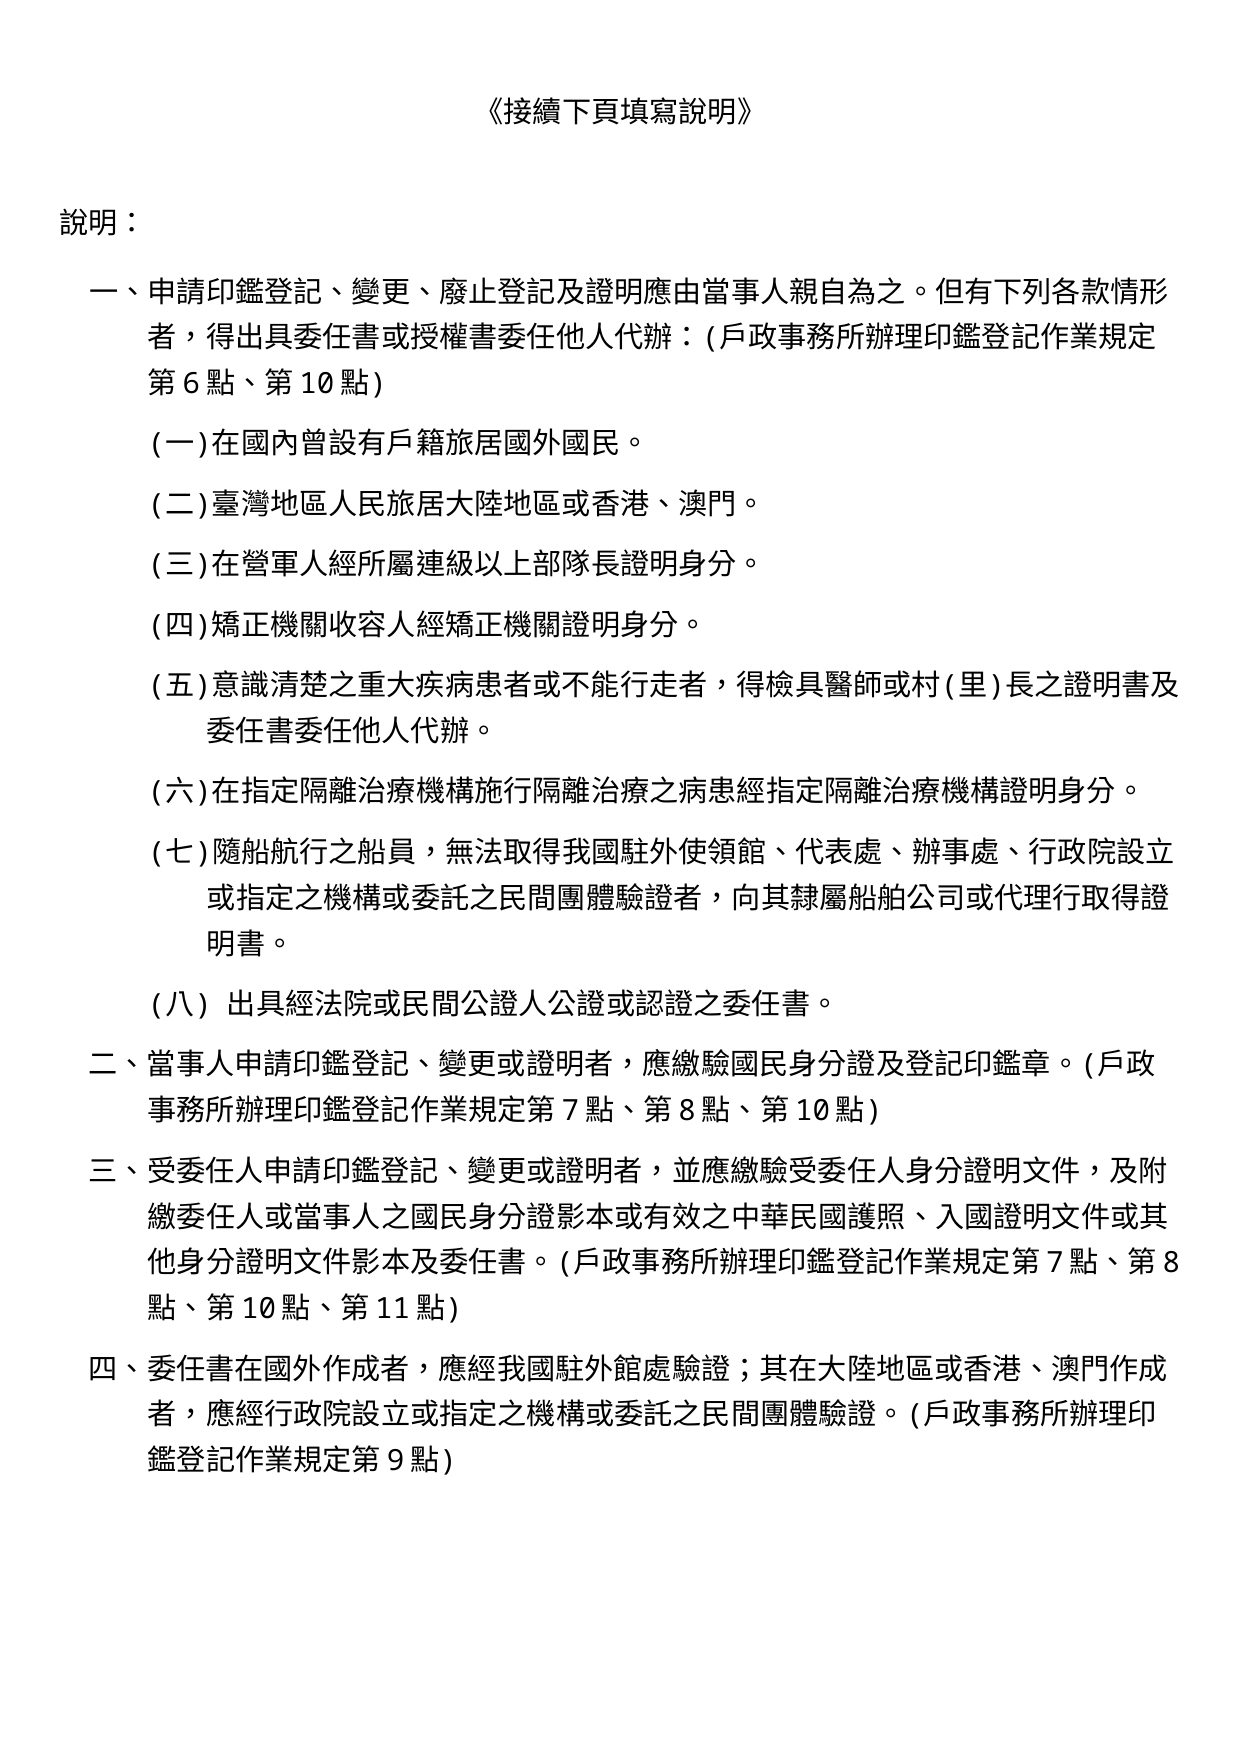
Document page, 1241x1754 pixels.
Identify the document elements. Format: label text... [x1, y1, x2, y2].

text 《接續下頁填寫說明》 [59, 88, 1181, 131]
text (七)隨船航行之船員，無法取得我國駐外使領館、代表處、辦事處、行政院設立或指定之機構或委託之民間團體驗證者，向其隸屬船舶公司或代理行取得證明書。 [148, 825, 1181, 962]
text (六)在指定隔離治療機構施行隔離治療之病患經指定隔離治療機構證明身分。 [59, 764, 1181, 810]
text 二、當事人申請印鑑登記、變更或證明者，應繳驗國民身分證及登記印鑑章。(戶政事務所辦理印鑑登記作業規定第7點、第8點、第10點) [88, 1037, 1181, 1129]
text (一)在國內曾設有戶籍旅居國外國民。 [59, 417, 1181, 462]
text (二)臺灣地區人民旅居大陸地區或香港、澳門。 [59, 477, 1181, 523]
text (三)在營軍人經所屬連級以上部隊長證明身分。 [59, 537, 1181, 583]
text (八) 出具經法院或民間公證人公證或認證之委任書。 [59, 977, 1181, 1023]
text 一、申請印鑑登記、變更、廢止登記及證明應由當事人親自為之。但有下列各款情形者，得出具委任書或授權書委任他人代辦：(戶政事務所辦理印鑑登記作業規定第6點、第10點) [59, 264, 1181, 402]
text (五)意識清楚之重大疾病患者或不能行走者，得檢具醫師或村(里)長之證明書及委任書委任他人代辦。 [147, 658, 1181, 750]
text (四)矯正機關收容人經矯正機關證明身分。 [59, 598, 1181, 644]
text 四、委任書在國外作成者，應經我國駐外館處驗證；其在大陸地區或香港、澳門作成者，應經行政院設立或指定之機構或委託之民間團體驗證。(戶政事務所辦理印鑑登記作業規定第9點) [88, 1342, 1181, 1479]
text 三、受委任人申請印鑑登記、變更或證明者，並應繳驗受委任人身分證明文件，及附繳委任人或當事人之國民身分證影本或有效之中華民國護照、入國證明文件或其他身分證明文件影本及委任書。(戶政事務所辦理印鑑登記作業規定第7點、第8點、第10點、第11點) [88, 1144, 1181, 1327]
text 說明： [59, 199, 1181, 242]
